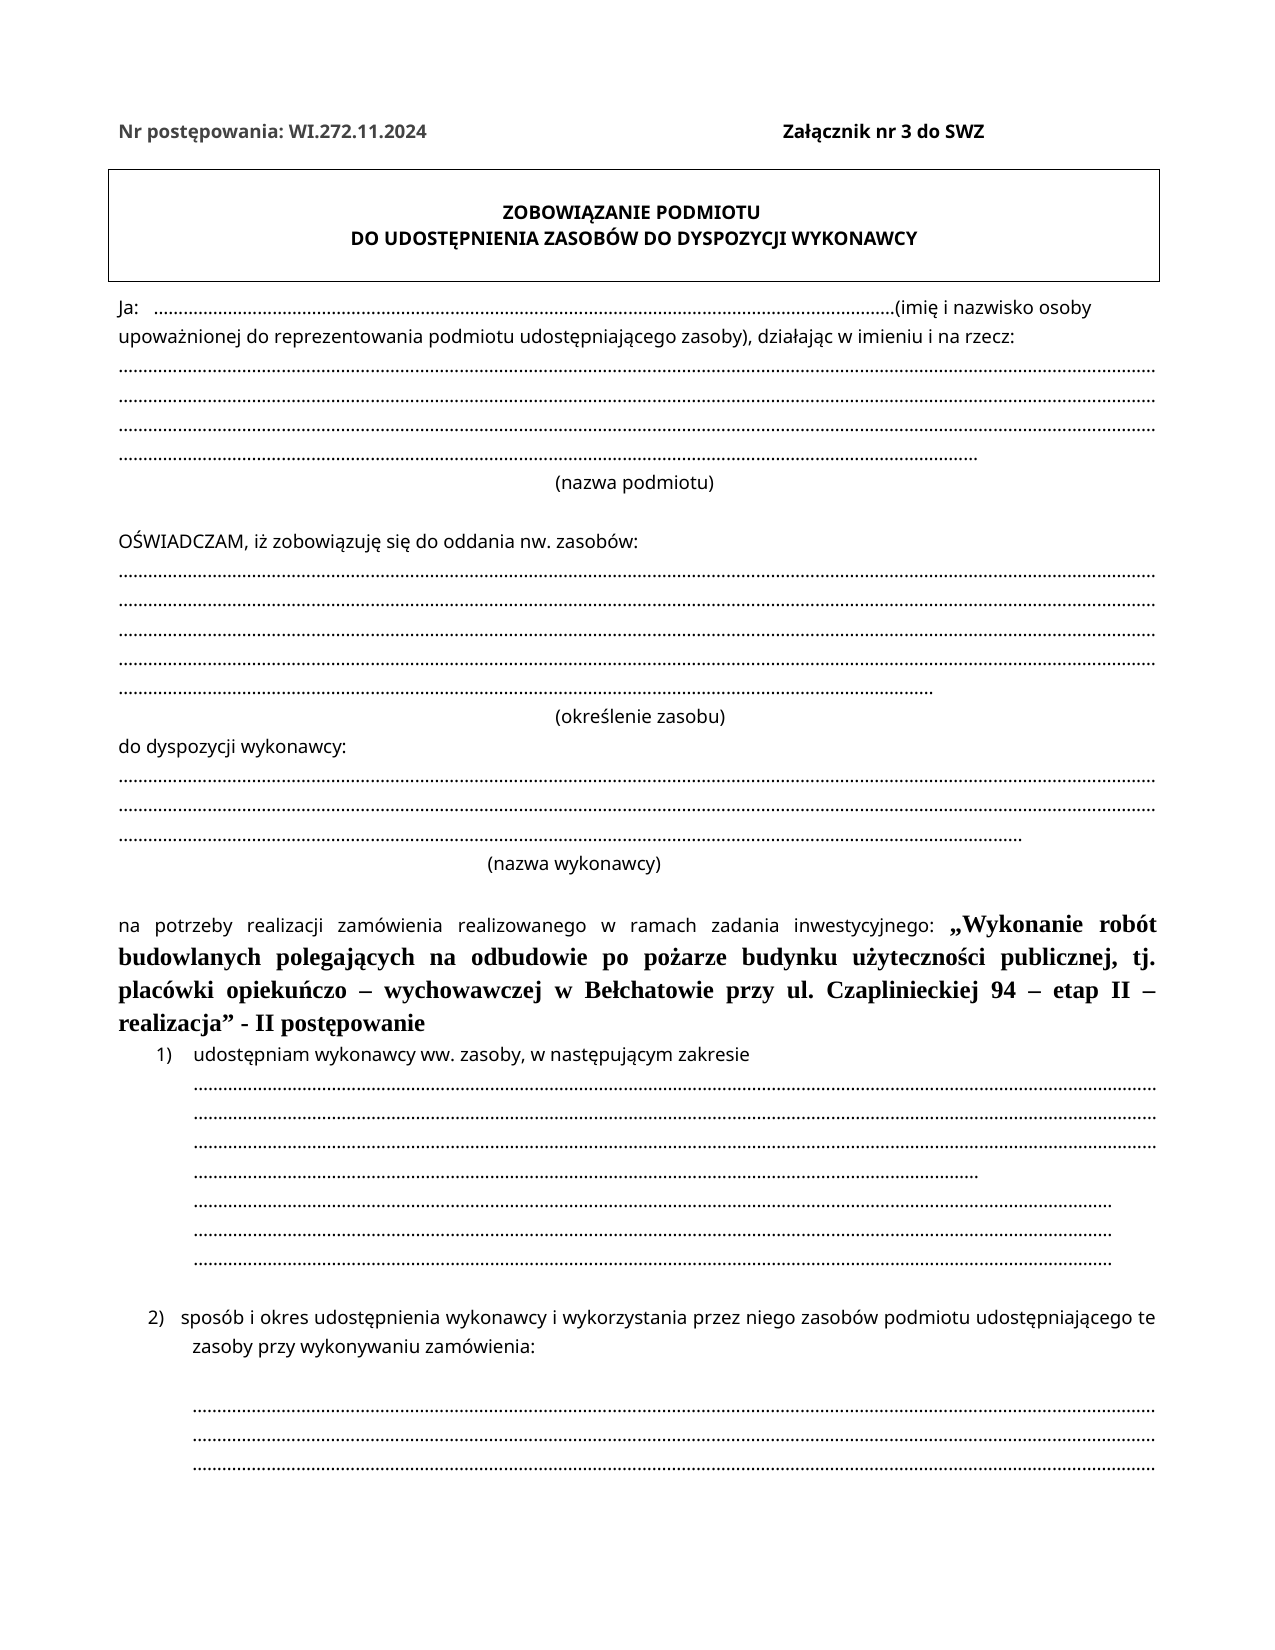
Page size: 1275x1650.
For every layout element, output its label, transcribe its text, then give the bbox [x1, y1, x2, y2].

text do dyspozycji wykonawcy: ……………………………………………………………………………………………………………………………………………………………………………………………………………………………………………………………………………………………………………………………………………………………………………………………………………………………………………………………………………………………………………………………………………………… [118, 733, 1157, 846]
list …………………………………………………………………………………………………………………………………………………………………… [193, 1187, 1157, 1213]
text ……………………………………………………………………………………………………………………………………………………………………………………………………………………………………………………………………………………………………………………………………………………………………………………………………………………………………………………………………………………………………………………………………… [118, 1363, 1157, 1476]
text na potrzeby realizacji zamówienia realizowanego w ramach zadania inwestycyjnego: „Wykonanie robót budowlanych polegających na odbudowie po pożarze budynku użyteczności publicznej, tj. placówki opiekuńczo – wychowawczej w Bełchatowie przy ul. Czaplinieckiej 94 – etap II – realizacja” - II postępowanie [118, 909, 1157, 1037]
text 2) sposób i okres udostępnienia wykonawcy i wykorzystania przez niego zasobów podmiotu udostępniającego te zasoby przy wykonywaniu zamówienia: [148, 1304, 1157, 1359]
text Nr postępowania: WI.272.11.2024 Załącznik nr 3 do SWZ [118, 118, 1157, 144]
text Ja: ……………………………………………………………………………………………………………………...……………(imię i nazwisko osoby upoważnionej do reprezentowania podmiotu udostępniającego zasoby), działając w imieniu i na rzecz: ………………………………………………………………………………………………………………………………………………………………………………………………………………………………………………………………………………………………………………………………………………………………………………………………………………………………………………………………………………………………………………………………………………………………………………………………………………………………………………………………………………………………………………………………………… [118, 294, 1157, 466]
list udostępniam wykonawcy ww. zasoby, w następującym zakresie [156, 1041, 1157, 1066]
text OŚWIADCZAM, iż zobowiązuję się do oddania nw. zasobów: …………………………………………………………………………………………………………………………………………………………………………………………………………………………………………………………………………………………………………………………………………………………………………………………………………………………………………………………………………………………………………………………………………………………………………………………………………………………………………………………………………………………………………………………………………………………………………………………………………………………………………………………………………………………………………………………… [118, 528, 1157, 700]
list …………………………………………………………………………………………………………………………………………………………………… [193, 1216, 1157, 1242]
table_header ZOBOWIĄZANIE PODMIOTU DO UDOSTĘPNIENIA ZASOBÓW DO DYSPOZYCJI WYKONAWCY [109, 170, 1159, 281]
list …………………………………………………………………………………………………………………………………………………………………… [193, 1246, 1157, 1271]
text (nazwa podmiotu) [413, 470, 1157, 495]
list …………………………………………………………………………………………………………………………………………………………………………………………………………………………………………………………………………………………………………………………………………………………………………………………………………………………………………………………………………………………………………………………………………………………………………………………………………………………………………………………………………………… [193, 1070, 1157, 1183]
text (określenie zasobu) [413, 704, 1157, 729]
text (nazwa wykonawcy) [118, 850, 1157, 876]
